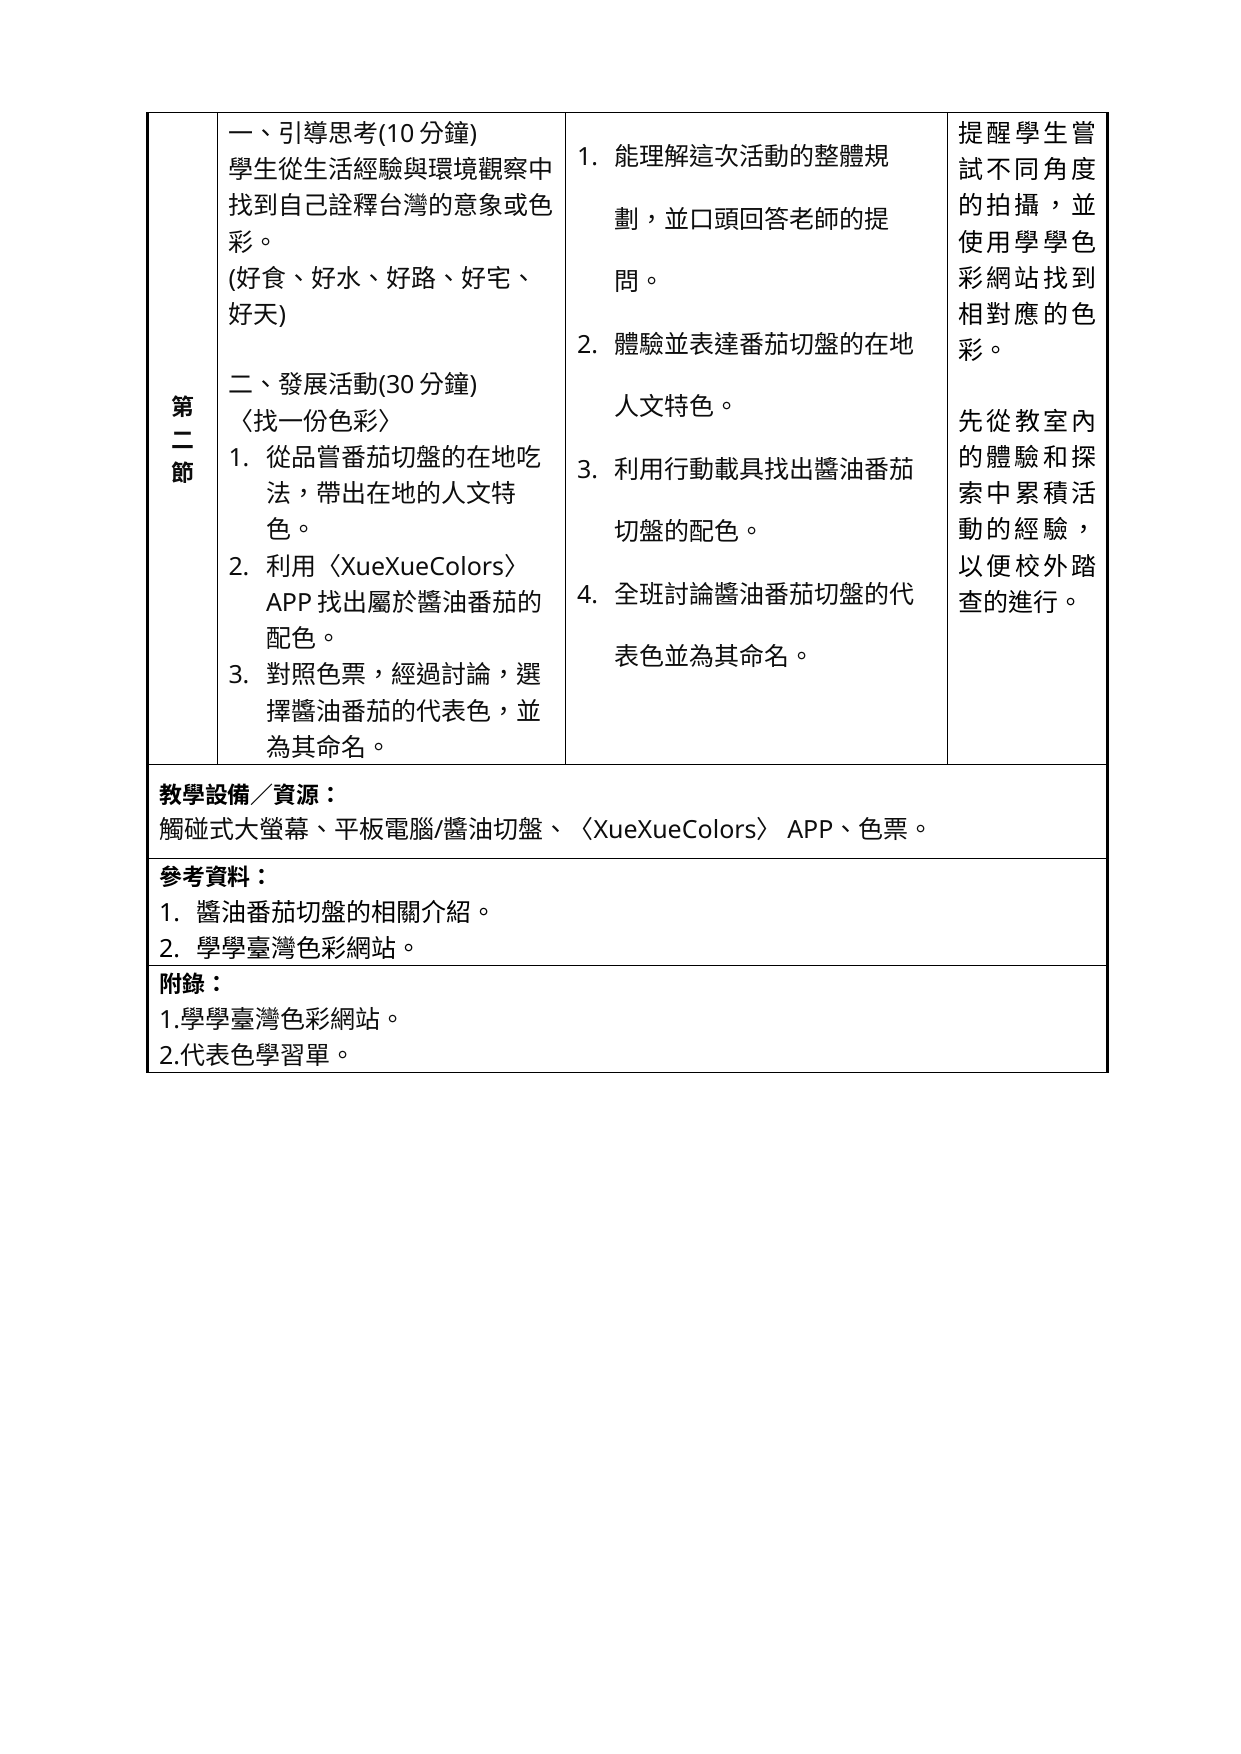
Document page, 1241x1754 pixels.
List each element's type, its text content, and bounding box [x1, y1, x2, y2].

table_cell 第二節 [149, 113, 217, 763]
table_cell 能理解這次活動的整體規劃，並口頭回答老師的提問。 體驗並表達番茄切盤的在地人文特色。 利用行動載具找出醬油番茄切盤的配色。 全班討論醬油番茄切盤的代表色並為其命名。 [566, 113, 947, 763]
table_cell 參考資料： 醬油番茄切盤的相關介紹。 學學臺灣色彩網站。 [149, 859, 1106, 965]
table_cell 一、引導思考(10分鐘) 學生從生活經驗與環境觀察中找到自己詮釋台灣的意象或色彩。 (好食、好水、好路、好宅、好天) 二、發展活動(30分鐘) 〈找一份色彩〉 從品嘗番茄切盤的在地吃法，帶出在地的人文特色。 利用〈XueXueColors〉 APP找出屬於醬油番茄的配色。 對照色票，經過討論，選擇醬油番茄的代表色，並為其命名。 [218, 113, 565, 763]
table_cell 附錄： 1.學學臺灣色彩網站。 2.代表色學習單。 [149, 966, 1106, 1072]
table_cell 教學設備／資源： 觸碰式大螢幕、平板電腦/醬油切盤、〈XueXueColors〉 APP、色票。 [149, 765, 1106, 858]
table_cell 提醒學生嘗試不同角度的拍攝，並使用學學色彩網站找到相對應的色彩。 先從教室內的體驗和探索中累積活動的經驗，以便校外踏查的進行。 [948, 113, 1106, 763]
